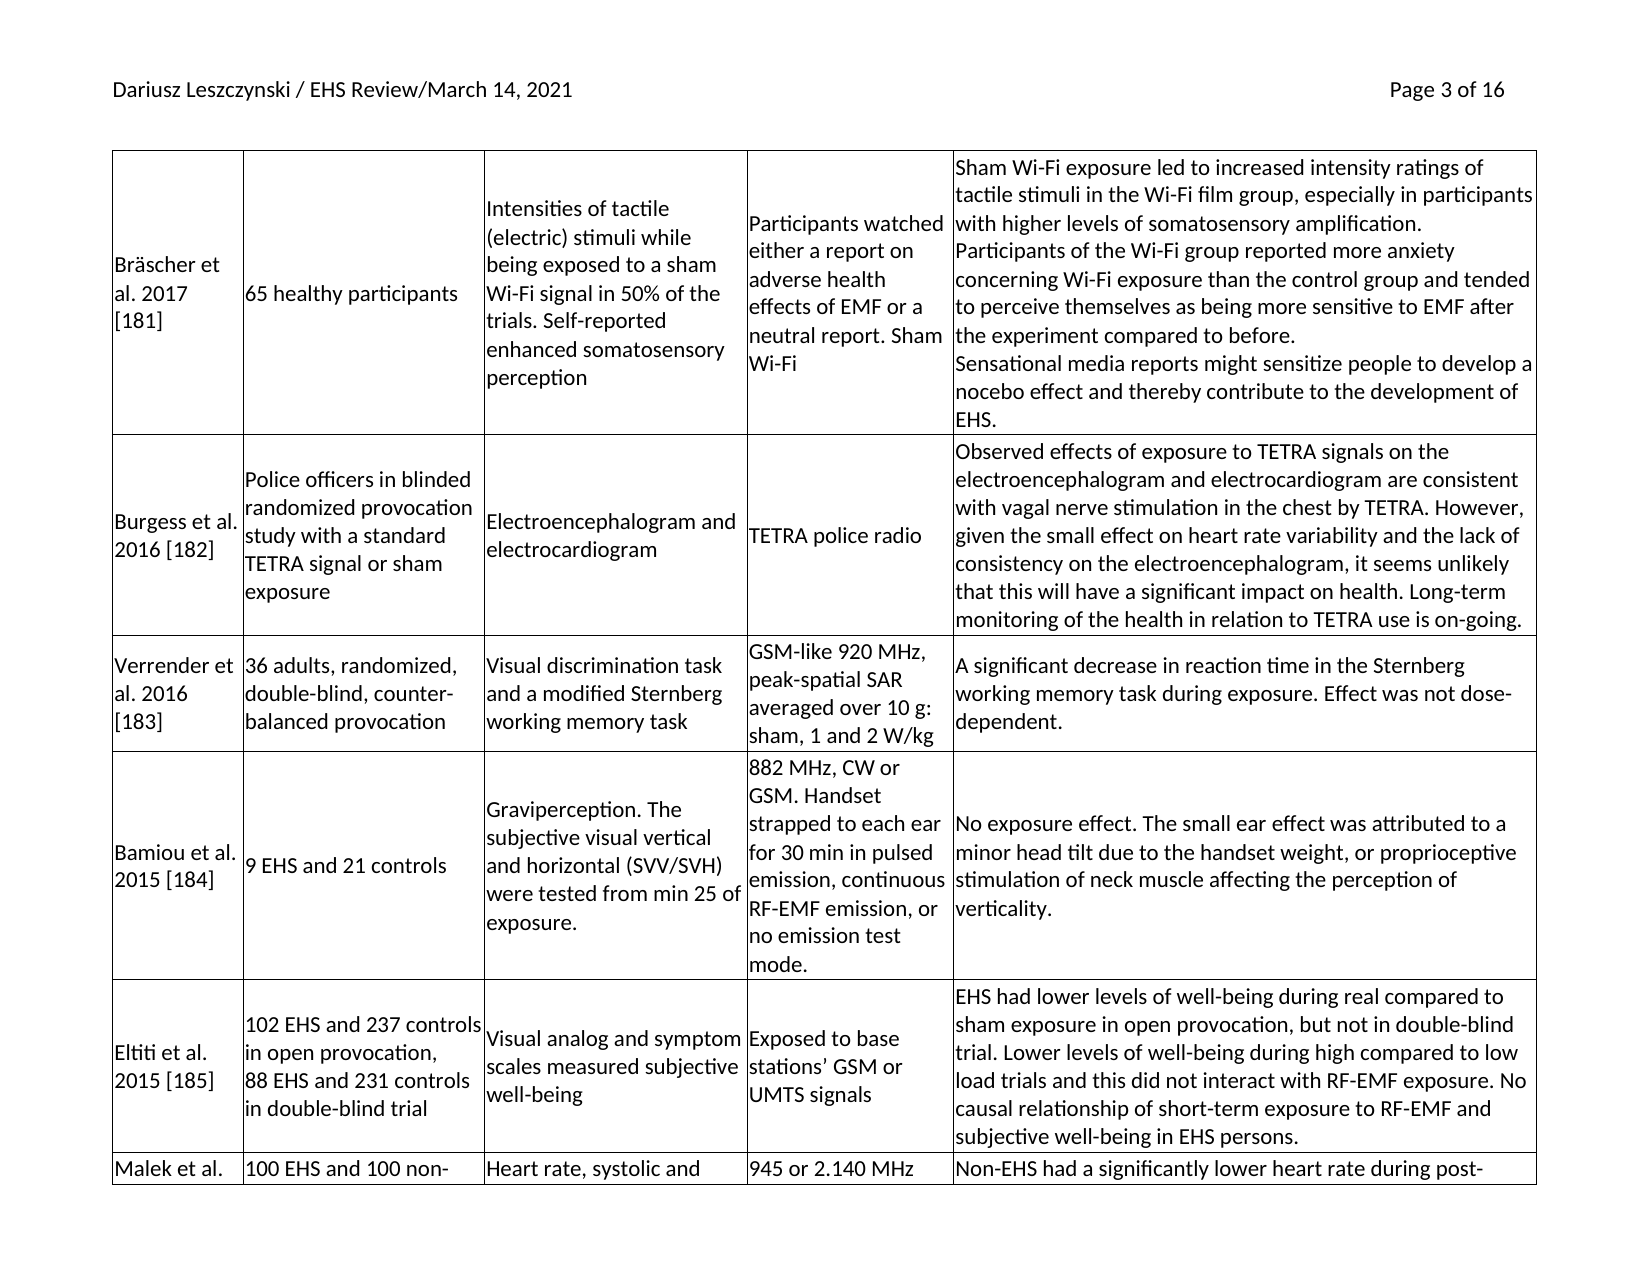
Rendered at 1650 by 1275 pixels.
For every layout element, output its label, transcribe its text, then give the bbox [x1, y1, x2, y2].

table_cell Bamiou et al. 2015 [184] [113, 752, 243, 979]
table_cell 945 or 2.140 MHz [748, 1153, 953, 1184]
table_cell No exposure effect. The small ear effect was attributed to a minor head tilt due to the handset weight, or proprioceptive stimulation of neck muscle affecting the perception of verticality. [954, 752, 1536, 979]
table_cell Observed effects of exposure to TETRA signals on the electroencephalogram and electrocardiogram are consistent with vagal nerve stimulation in the chest by TETRA. However, given the small effect on heart rate variability and the lack of consistency on the electroencephalogram, it seems unlikely that this will have a significant impact on health. Long-term monitoring of the health in relation to TETRA use is on-going. [954, 435, 1536, 635]
table_cell EHS had lower levels of well-being during real compared to sham exposure in open provocation, but not in double-blind trial. Lower levels of well-being during high compared to low load trials and this did not interact with RF-EMF exposure. No causal relationship of short-term exposure to RF-EMF and subjective well-being in EHS persons. [954, 980, 1536, 1152]
table_cell Visual discrimination task and a modified Sternberg working memory task [485, 636, 747, 751]
table_cell Burgess et al. 2016 [182] [113, 435, 243, 635]
table_cell Intensities of tactile (electric) stimuli while being exposed to a sham Wi-Fi signal in 50% of the trials. Self-reported enhanced somatosensory perception [485, 151, 747, 434]
table_cell GSM-like 920 MHz, peak-spatial SAR averaged over 10 g: sham, 1 and 2 W/kg [748, 636, 953, 751]
table_cell Police officers in blinded randomized provocation study with a standard TETRA signal or sham exposure [244, 435, 484, 635]
table_cell Bräscher et al. 2017 [181] [113, 151, 243, 434]
table_cell Verrender et al. 2016 [183] [113, 636, 243, 751]
table_cell TETRA police radio [748, 435, 953, 635]
table_cell Heart rate, systolic and [485, 1153, 747, 1184]
table_cell 9 EHS and 21 controls [244, 752, 484, 979]
table_cell Participants watched either a report on adverse health effects of EMF or a neutral report. Sham Wi-Fi [748, 151, 953, 434]
table_cell 102 EHS and 237 controls in open provocation, 88 EHS and 231 controls in double-blind trial [244, 980, 484, 1152]
table_cell 65 healthy participants [244, 151, 484, 434]
table_cell 882 MHz, CW or GSM. Handset strapped to each ear for 30 min in pulsed emission, continuous RF-EMF emission, or no emission test mode. [748, 752, 953, 979]
table_cell Non-EHS had a significantly lower heart rate during post- [954, 1153, 1536, 1184]
table_cell Electroencephalogram and electrocardiogram [485, 435, 747, 635]
table_cell Visual analog and symptom scales measured subjective well-being [485, 980, 747, 1152]
table_cell Exposed to base stations’ GSM or UMTS signals [748, 980, 953, 1152]
table_cell 36 adults, randomized, double-blind, counter-balanced provocation [244, 636, 484, 751]
table_cell Eltiti et al. 2015 [185] [113, 980, 243, 1152]
table_cell A significant decrease in reaction time in the Sternberg working memory task during exposure. Effect was not dose-dependent. [954, 636, 1536, 751]
table_cell Malek et al. [113, 1153, 243, 1184]
table_cell Graviperception. The subjective visual vertical and horizontal (SVV/SVH) were tested from min 25 of exposure. [485, 752, 747, 979]
table_cell Sham Wi-Fi exposure led to increased intensity ratings of tactile stimuli in the Wi-Fi film group, especially in participants with higher levels of somatosensory amplification. Participants of the Wi-Fi group reported more anxiety concerning Wi-Fi exposure than the control group and tended to perceive themselves as being more sensitive to EMF after the experiment compared to before. Sensational media reports might sensitize people to develop a nocebo effect and thereby contribute to the development of EHS. [954, 151, 1536, 434]
table_cell 100 EHS and 100 non- [244, 1153, 484, 1184]
